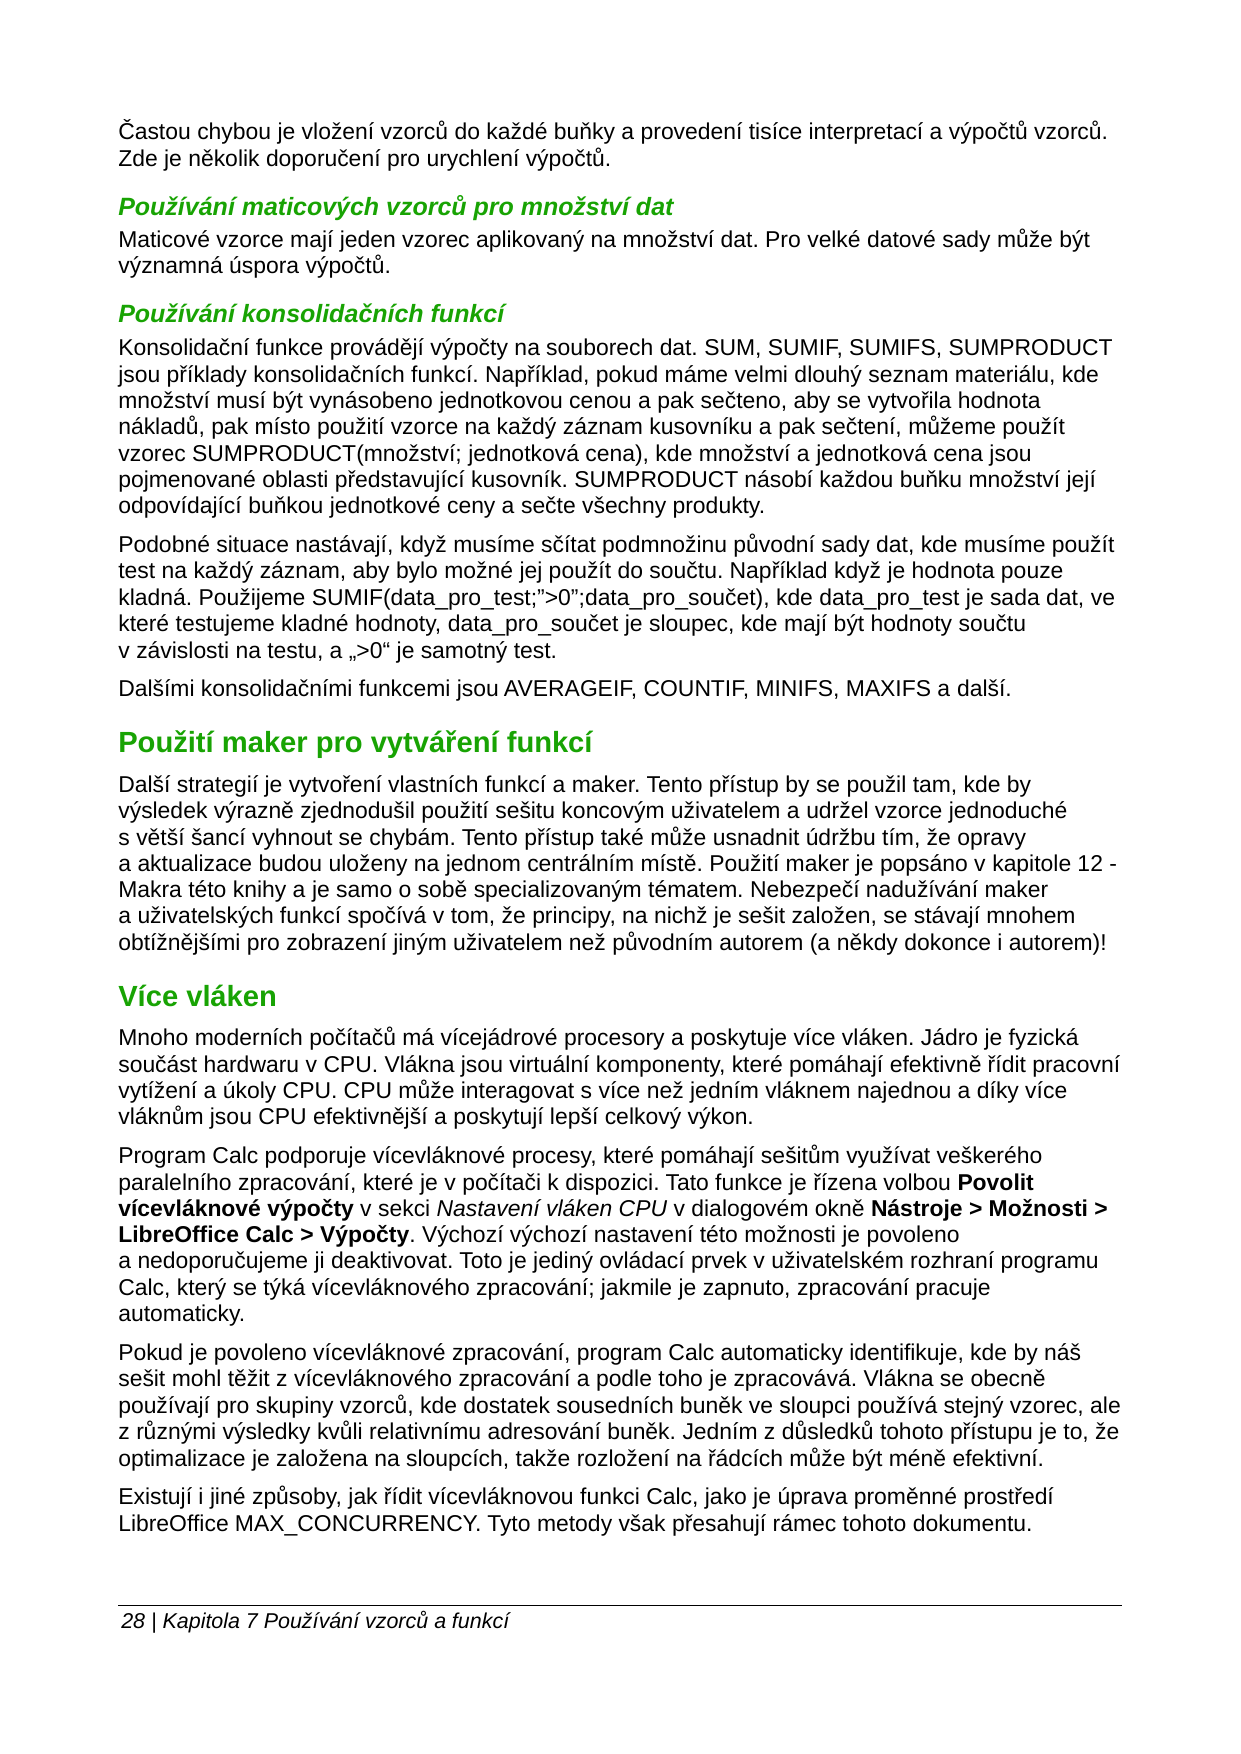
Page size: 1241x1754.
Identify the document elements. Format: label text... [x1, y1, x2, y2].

text Další strategií je vytvoření vlastních funkcí a maker. Tento přístup by se použil tam, kde by výsledek výrazně zjednodušil použití sešitu koncovým uživatelem a udržel vzorce jednoduché s větší šancí vyhnout se chybám. Tento přístup také může usnadnit údržbu tím, že opravy a aktualizace budou uloženy na jednom centrálním místě. Použití maker je popsáno v kapitole 12 - Makra této knihy a je samo o sobě specializovaným tématem. Nebezpečí nadužívání maker a uživatelských funkcí spočívá v tom, že principy, na nichž je sešit založen, se stávají mnohem obtížnějšími pro zobrazení jiným uživatelem než původním autorem (a někdy dokonce i autorem)! [118, 771, 1122, 955]
text Pokud je povoleno vícevláknové zpracování, program Calc automaticky identifikuje, kde by náš sešit mohl těžit z vícevláknového zpracování a podle toho je zpracovává. Vlákna se obecně používají pro skupiny vzorců, kde dostatek sousedních buněk ve sloupci používá stejný vzorec, ale z různými výsledky kvůli relativnímu adresování buněk. Jedním z důsledků tohoto přístupu je to, že optimalizace je založena na sloupcích, takže rozložení na řádcích může být méně efektivní. [118, 1339, 1122, 1471]
subtitle Použití maker pro vytváření funkcí [118, 725, 1122, 759]
subtitle Používání maticových vzorců pro množství dat [118, 191, 1122, 220]
text Maticové vzorce mají jeden vzorec aplikovaný na množství dat. Pro velké datové sady může být významná úspora výpočtů. [118, 226, 1122, 279]
text Konsolidační funkce provádějí výpočty na souborech dat. SUM, SUMIF, SUMIFS, SUMPRODUCT jsou příklady konsolidačních funkcí. Například, pokud máme velmi dlouhý seznam materiálu, kde množství musí být vynásobeno jednotkovou cenou a pak sečteno, aby se vytvořila hodnota nákladů, pak místo použití vzorce na každý záznam kusovníku a pak sečtení, můžeme použít vzorec SUMPRODUCT(množství; jednotková cena), kde množství a jednotková cena jsou pojmenované oblasti představující kusovník. SUMPRODUCT násobí každou buňku množství její odpovídající buňkou jednotkové ceny a sečte všechny produkty. [118, 334, 1122, 519]
text Existují i jiné způsoby, jak řídit vícevláknovou funkci Calc, jako je úprava proměnné prostředí LibreOffice MAX_CONCURRENCY. Tyto metody však přesahují rámec tohoto dokumentu. [118, 1483, 1122, 1536]
text Dalšími konsolidačními funkcemi jsou AVERAGEIF, COUNTIF, MINIFS, MAXIFS a další. [118, 675, 1122, 702]
text Podobné situace nastávají, když musíme sčítat podmnožinu původní sady dat, kde musíme použít test na každý záznam, aby bylo možné jej použít do součtu. Například když je hodnota pouze kladná. Použijeme SUMIF(data_pro_test;”>0”;data_pro_součet), kde data_pro_test je sada dat, ve které testujeme kladné hodnoty, data_pro_součet je sloupec, kde mají být hodnoty součtu v závislosti na testu, a „>0“ je samotný test. [118, 531, 1122, 663]
text Program Calc podporuje vícevláknové procesy, které pomáhají sešitům využívat veškerého paralelního zpracování, které je v počítači k dispozici. Tato funkce je řízena volbou Povolit vícevláknové výpočty v sekci Nastavení vláken CPU v dialogovém okně Nástroje > Možnosti > LibreOffice Calc > Výpočty. Výchozí výchozí nastavení této možnosti je povoleno a nedoporučujeme ji deaktivovat. Toto je jediný ovládací prvek v uživatelském rozhraní programu Calc, který se týká vícevláknového zpracování; jakmile je zapnuto, zpracování pracuje automaticky. [118, 1142, 1122, 1327]
text Častou chybou je vložení vzorců do každé buňky a provedení tisíce interpretací a výpočtů vzorců. Zde je několik doporučení pro urychlení výpočtů. [118, 118, 1122, 171]
subtitle Více vláken [118, 979, 1122, 1012]
text Mnoho moderních počítačů má vícejádrové procesory a poskytuje více vláken. Jádro je fyzická součást hardwaru v CPU. Vlákna jsou virtuální komponenty, které pomáhají efektivně řídit pracovní vytížení a úkoly CPU. CPU může interagovat s více než jedním vláknem najednou a díky více vláknům jsou CPU efektivnější a poskytují lepší celkový výkon. [118, 1024, 1122, 1129]
subtitle Používání konsolidačních funkcí [118, 299, 1122, 328]
